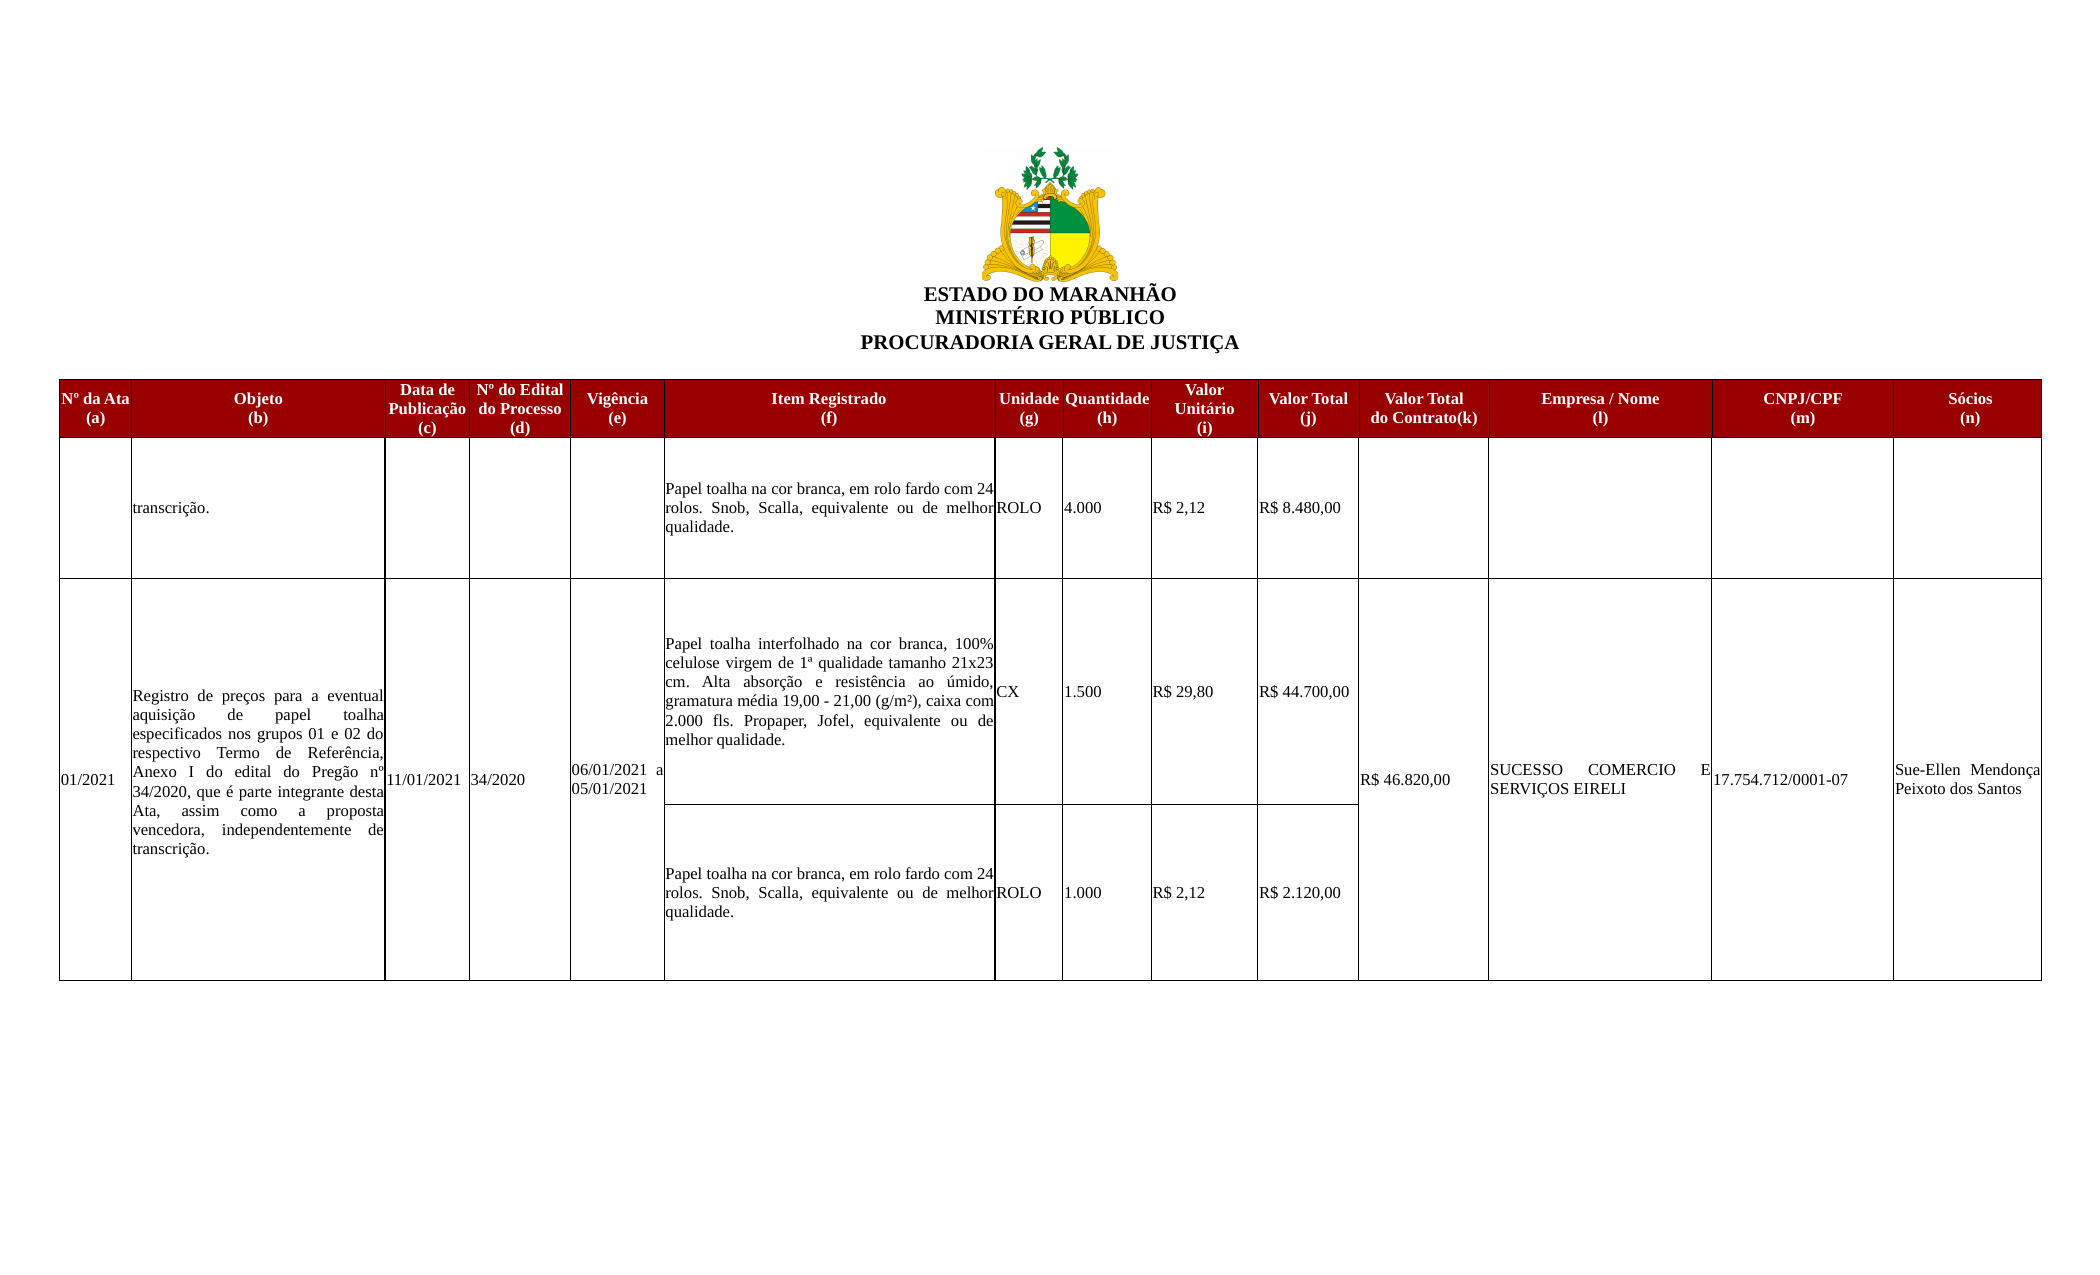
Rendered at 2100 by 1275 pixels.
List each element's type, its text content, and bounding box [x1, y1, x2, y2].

table_cell [1359, 438, 1488, 578]
table_cell ROLO [996, 438, 1062, 578]
table_header Sócios (n) [1894, 380, 2041, 437]
table_cell transcrição. [132, 438, 384, 578]
table_cell R$ 2,12 [1152, 438, 1257, 578]
table_cell R$ 44.700,00 [1258, 579, 1358, 804]
table_header Valor Unitário (i) [1152, 380, 1258, 437]
picture [981, 147, 1119, 282]
table_cell 4.000 [1063, 438, 1151, 578]
table_cell 17.754.712/0001-07 [1712, 579, 1893, 980]
table_cell 06/01/2021 a 05/01/2021 [571, 579, 664, 980]
table_cell 34/2020 [470, 579, 570, 980]
table_header Objeto (b) [132, 380, 385, 437]
table_cell [571, 438, 664, 578]
table_cell 01/2021 [60, 579, 131, 980]
table_header Unidade (g) [996, 380, 1063, 437]
table_cell Papel toalha interfolhado na cor branca, 100% celulose virgem de 1ª qualidade tamanho 21x23 cm. Alta absorção e resistência ao úmido, gramatura média 19,00 - 21,00 (g/m²), caixa com 2.000 fls. Propaper, Jofel, equivalente ou de melhor qualidade. [665, 579, 994, 804]
table_cell R$ 8.480,00 [1258, 438, 1358, 578]
table_cell Papel toalha na cor branca, em rolo fardo com 24 rolos. Snob, Scalla, equivalente ou de melhor qualidade. [665, 438, 994, 578]
table_header Empresa / Nome (l) [1490, 380, 1712, 437]
table_cell R$ 2.120,00 [1258, 805, 1358, 980]
table_cell R$ 2,12 [1152, 805, 1257, 980]
table_cell R$ 29,80 [1152, 579, 1257, 804]
table_cell CX [996, 579, 1062, 804]
table_header Item Registrado (f) [665, 380, 995, 437]
table_header Vigência (e) [571, 380, 664, 437]
table_header Nº da Ata (a) [60, 380, 131, 437]
table_cell 1.500 [1063, 579, 1151, 804]
table_cell [1489, 438, 1711, 578]
table_header Data de Publicação (c) [386, 380, 469, 437]
table_cell Registro de preços para a eventual aquisição de papel toalha especificados nos grupos 01 e 02 do respectivo Termo de Referência, Anexo I do edital do Pregão nº 34/2020, que é parte integrante desta Ata, assim como a proposta vencedora, independentemente de transcrição. [132, 579, 384, 980]
table_header Nº do Edital do Processo (d) [470, 380, 570, 437]
table_cell Papel toalha na cor branca, em rolo fardo com 24 rolos. Snob, Scalla, equivalente ou de melhor qualidade. [665, 805, 994, 980]
table_cell R$ 46.820,00 [1359, 579, 1488, 980]
table_cell [1894, 438, 2041, 578]
table_cell [60, 438, 131, 578]
table_cell ROLO [996, 805, 1062, 980]
table_cell 11/01/2021 [386, 579, 469, 980]
table_cell [386, 438, 469, 578]
table_header Valor Total (j) [1259, 380, 1359, 437]
table_cell [1712, 438, 1893, 578]
table_cell SUCESSO COMERCIO E SERVIÇOS EIRELI [1489, 579, 1711, 980]
table_header Valor Total do Contrato(k) [1360, 380, 1489, 437]
table_cell 1.000 [1063, 805, 1151, 980]
table_cell [470, 438, 570, 578]
table_header CNPJ/CPF (m) [1713, 380, 1893, 437]
table_cell Sue-Ellen Mendonça Peixoto dos Santos [1894, 579, 2041, 980]
table_header Quantidade (h) [1064, 380, 1151, 437]
